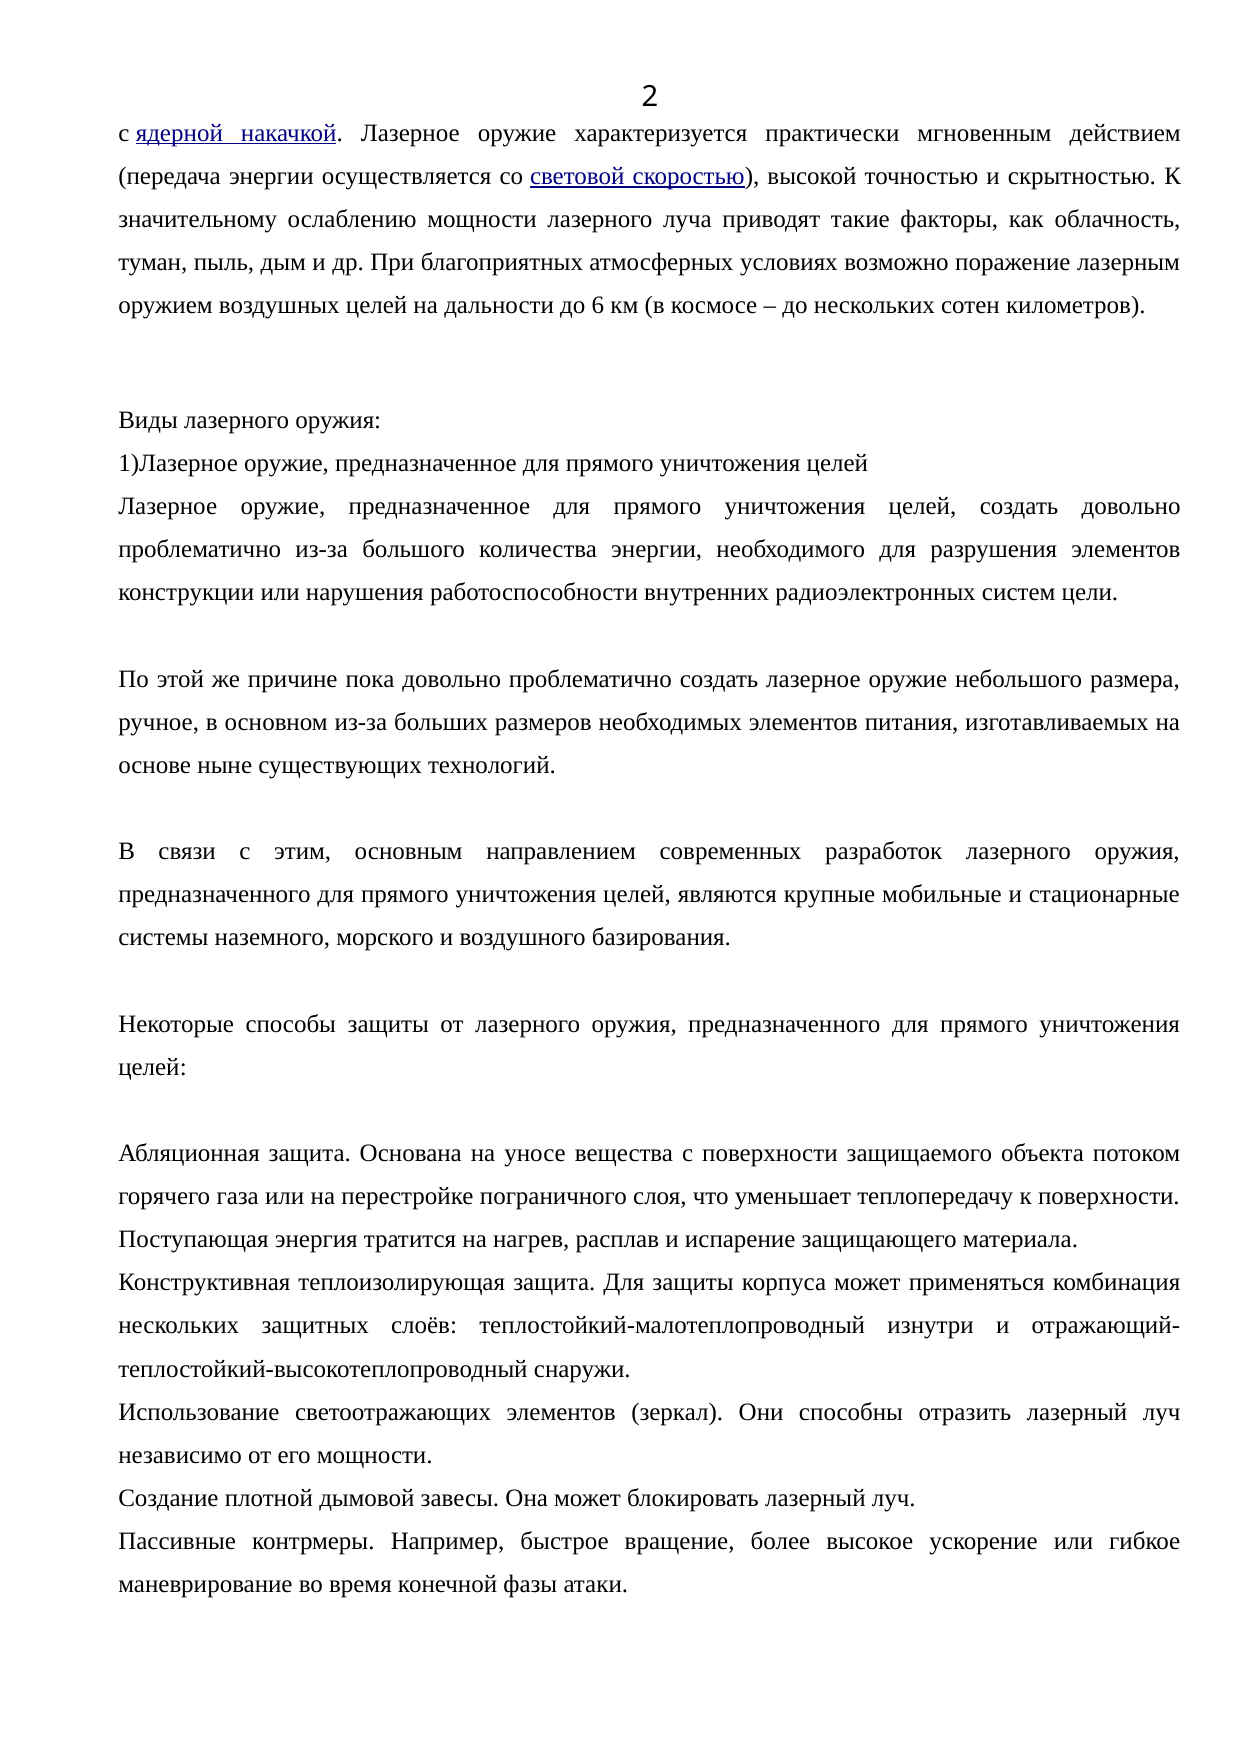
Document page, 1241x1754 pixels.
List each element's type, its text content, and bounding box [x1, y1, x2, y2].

text В связи с этим, основным направлением современных разработок лазерного оружия, предназначенного для прямого уничтожения целей, являются крупные мобильные и стационарные системы наземного, морского и воздушного базирования. [118, 836, 1181, 951]
text Пассивные контрмеры. Например, быстрое вращение, более высокое ускорение или гибкое маневрирование во время конечной фазы атаки. [118, 1526, 1181, 1598]
text Создание плотной дымовой завесы. Она может блокировать лазерный луч. [118, 1483, 1181, 1512]
text Использование светоотражающих элементов (зеркал). Они способны отразить лазерный луч независимо от его мощности. [118, 1397, 1181, 1469]
text Лазерное оружие, предназначенное для прямого уничтожения целей, создать довольно проблематично из-за большого количества энергии, необходимого для разрушения элементов конструкции или нарушения работоспособности внутренних радиоэлектронных систем цели. [118, 491, 1181, 606]
text Конструктивная теплоизолирующая защита. Для защиты корпуса может применяться комбинация нескольких защитных слоёв: теплостойкий-малотеплопроводный изнутри и отражающий-теплостойкий-высокотеплопроводный снаружи. [118, 1267, 1181, 1382]
text Виды лазерного оружия: [118, 405, 1181, 434]
text 1)Лазерное оружие, предназначенное для прямого уничтожения целей [118, 448, 1181, 477]
text По этой же причине пока довольно проблематично создать лазерное оружие небольшого размера, ручное, в основном из-за больших размеров необходимых элементов питания, изготавливаемых на основе ныне существующих технологий. [118, 664, 1181, 779]
text Некоторые способы защиты от лазерного оружия, предназначенного для прямого уничтожения целей: [118, 1009, 1181, 1081]
text с ядерной накачкой. Лазерное оружие характеризуется практически мгновенным действием (передача энергии осуществляется со световой скоростью), высокой точностью и скрытностью. К значительному ослаблению мощности лазерного луча приводят такие факторы, как облачность, туман, пыль, дым и др. При благоприятных атмосферных условиях возможно поражение лазерным оружием воздушных целей на дальности до 6 км (в космосе – до нескольких сотен километров). [118, 118, 1181, 319]
text Абляционная защита. Основана на уносе вещества с поверхности защищаемого объекта потоком горячего газа или на перестройке пограничного слоя, что уменьшает теплопередачу к поверхности. Поступающая энергия тратится на нагрев, расплав и испарение защищающего материала. [118, 1138, 1181, 1253]
